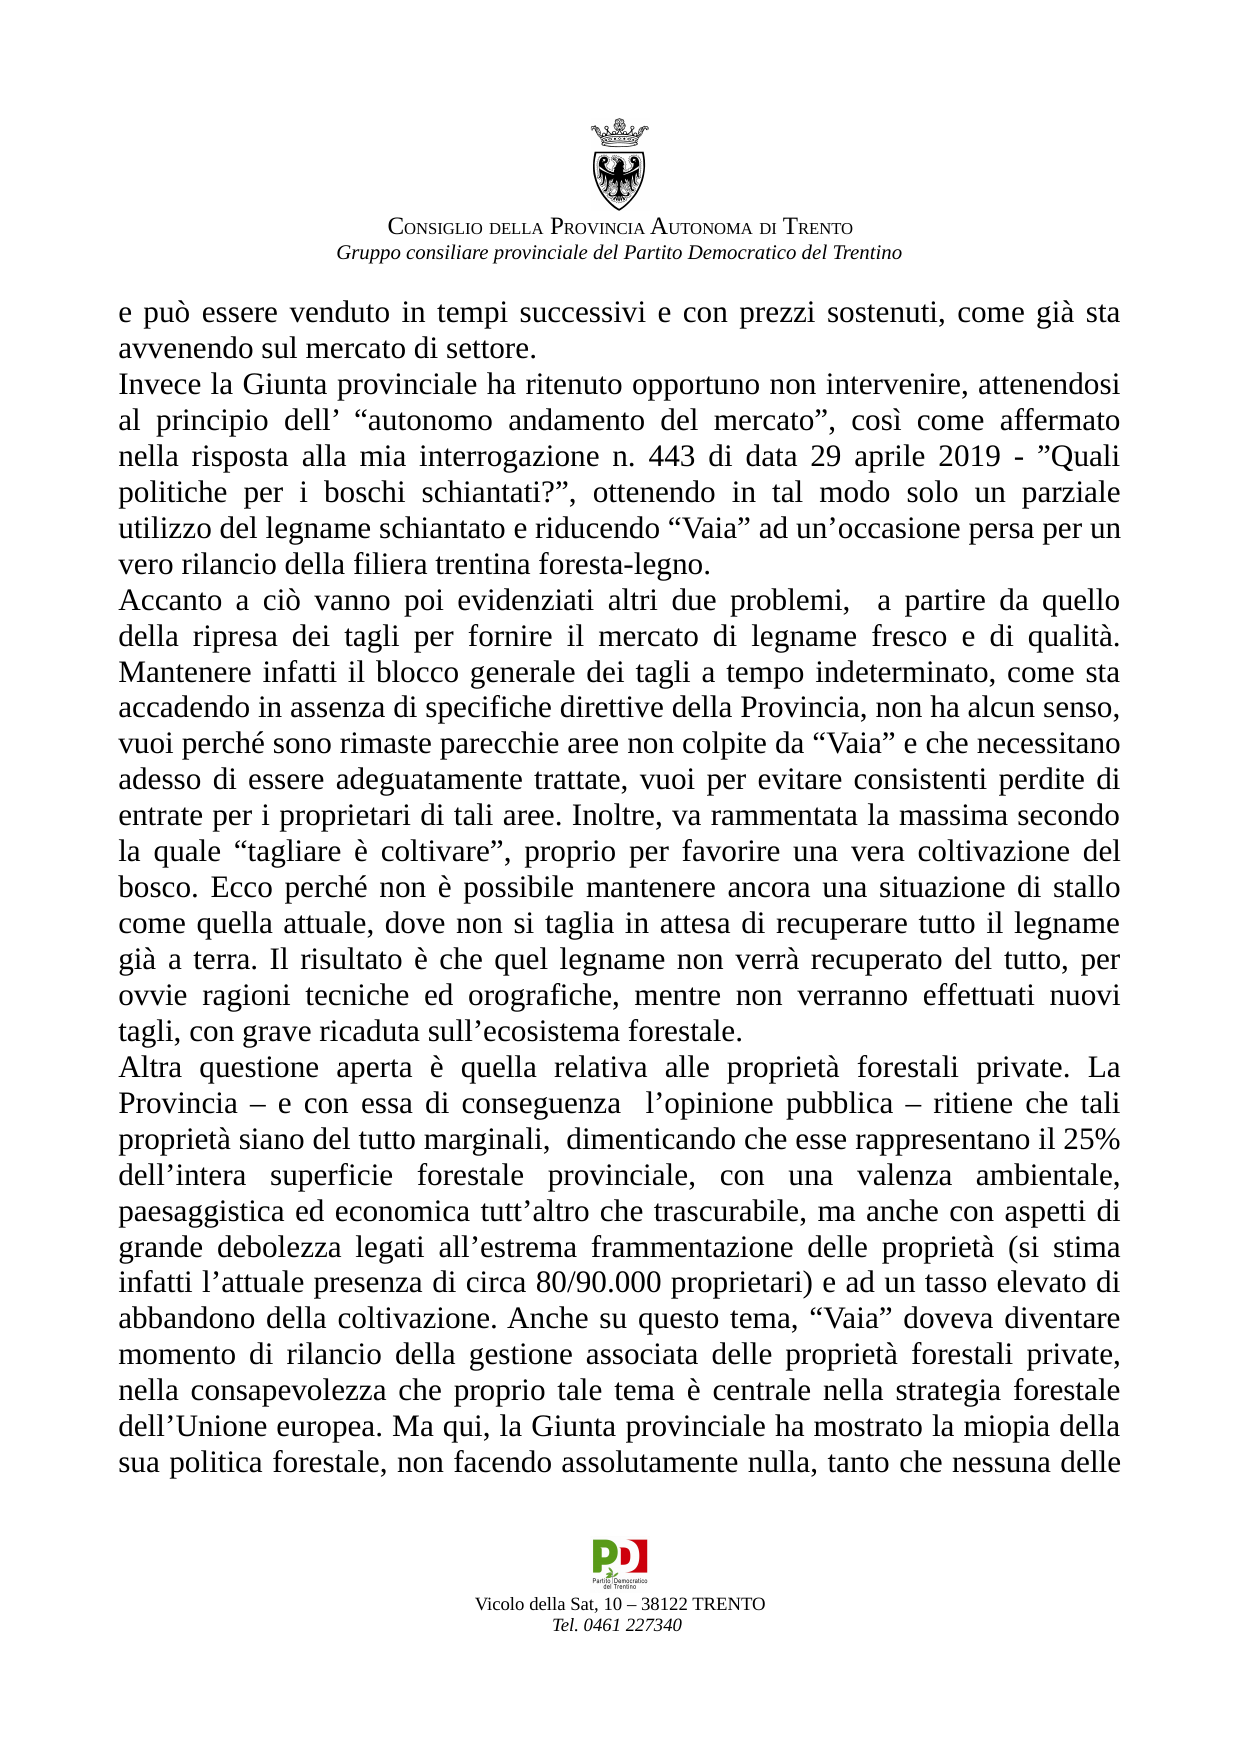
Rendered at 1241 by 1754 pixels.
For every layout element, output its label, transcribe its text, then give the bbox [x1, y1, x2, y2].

picture [590, 1536, 650, 1593]
text Accanto a ciò vanno poi evidenziati altri due problemi, a partire da quello della ripresa dei tagli per fornire il mercato di legname fresco e di qualità. Mantenere infatti il blocco generale dei tagli a tempo indeterminato, come sta accadendo in assenza di specifiche direttive della Provincia, non ha alcun senso, vuoi perché sono rimaste parecchie aree non colpite da “Vaia” e che necessitano adesso di essere adeguatamente trattate, vuoi per evitare consistenti perdite di entrate per i proprietari di tali aree. Inoltre, va rammentata la massima secondo la quale “tagliare è coltivare”, proprio per favorire una vera coltivazione del bosco. Ecco perché non è possibile mantenere ancora una situazione di stallo come quella attuale, dove non si taglia in attesa di recuperare tutto il legname già a terra. Il risultato è che quel legname non verrà recuperato del tutto, per ovvie ragioni tecniche ed orografiche, mentre non verranno effettuati nuovi tagli, con grave ricaduta sull’ecosistema forestale. [118, 581, 1122, 1048]
picture [590, 118, 650, 211]
text e può essere venduto in tempi successivi e con prezzi sostenuti, come già sta avvenendo sul mercato di settore. [118, 293, 1122, 365]
text Altra questione aperta è quella relativa alle proprietà forestali private. La Provincia – e con essa di conseguenza l’opinione pubblica – ritiene che tali proprietà siano del tutto marginali, dimenticando che esse rappresentano il 25% dell’intera superficie forestale provinciale, con una valenza ambientale, paesaggistica ed economica tutt’altro che trascurabile, ma anche con aspetti di grande debolezza legati all’estrema frammentazione delle proprietà (si stima infatti l’attuale presenza di circa 80/90.000 proprietari) e ad un tasso elevato di abbandono della coltivazione. Anche su questo tema, “Vaia” doveva diventare momento di rilancio della gestione associata delle proprietà forestali private, nella consapevolezza che proprio tale tema è centrale nella strategia forestale dell’Unione europea. Ma qui, la Giunta provinciale ha mostrato la miopia della sua politica forestale, non facendo assolutamente nulla, tanto che nessuna delle [118, 1048, 1122, 1479]
text Invece la Giunta provinciale ha ritenuto opportuno non intervenire, attenendosi al principio dell’ “autonomo andamento del mercato”, così come affermato nella risposta alla mia interrogazione n. 443 di data 29 aprile 2019 - ”Quali politiche per i boschi schiantati?”, ottenendo in tal modo solo un parziale utilizzo del legname schiantato e riducendo “Vaia” ad un’occasione persa per un vero rilancio della filiera trentina foresta-legno. [118, 365, 1122, 581]
